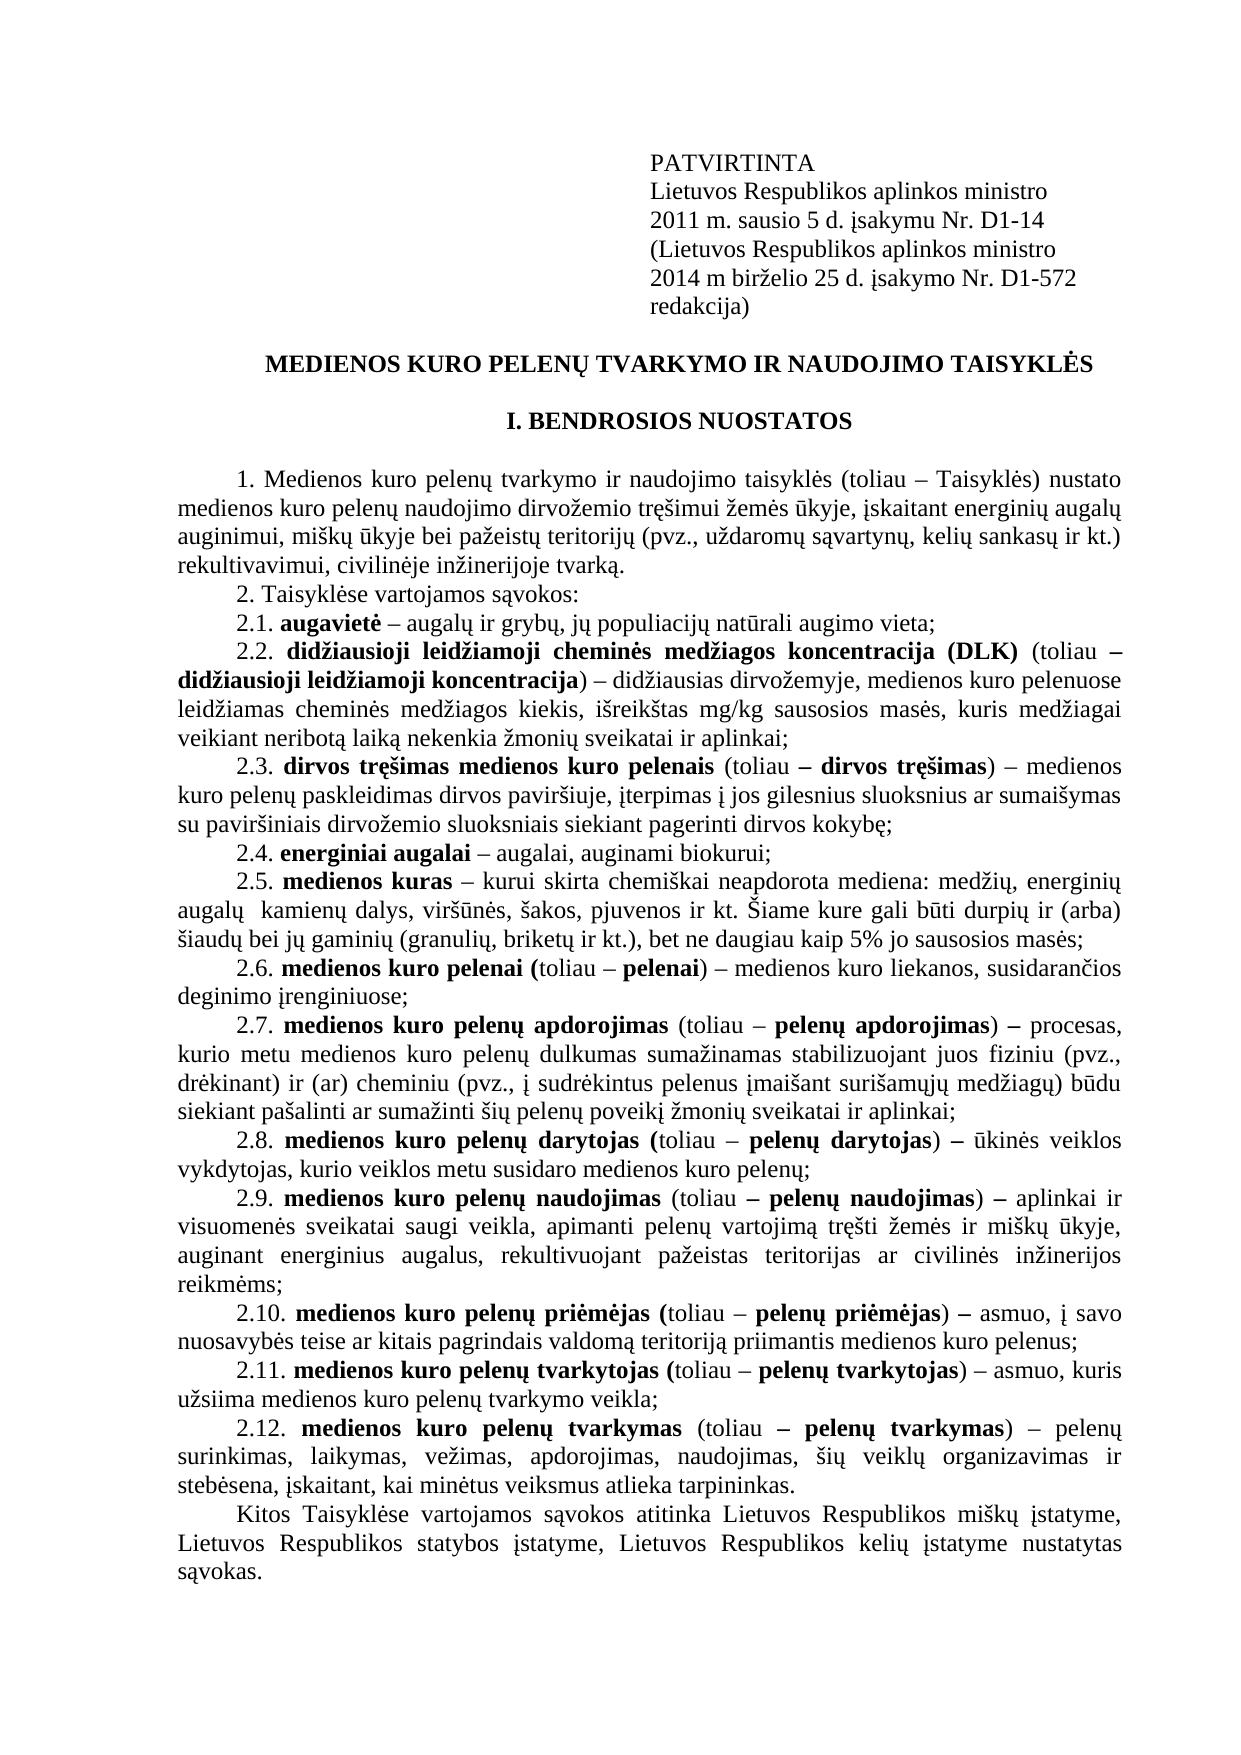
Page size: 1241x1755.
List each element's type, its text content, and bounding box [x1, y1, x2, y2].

text 2.8. medienos kuro pelenų darytojas (toliau – pelenų darytojas) – ūkinės veiklos vykdytojas, kurio veiklos metu susidaro medienos kuro pelenų; [177, 1125, 1122, 1183]
text 2.7. medienos kuro pelenų apdorojimas (toliau – pelenų apdorojimas) – procesas, kurio metu medienos kuro pelenų dulkumas sumažinamas stabilizuojant juos fiziniu (pvz., drėkinant) ir (ar) cheminiu (pvz., į sudrėkintus pelenus įmaišant surišamųjų medžiagų) būdu siekiant pašalinti ar sumažinti šių pelenų poveikį žmonių sveikatai ir aplinkai; [177, 1010, 1122, 1125]
text 2.4. energiniai augalai – augalai, auginami biokurui; [177, 838, 1122, 866]
text 2.5. medienos kuras – kurui skirta chemiškai neapdorota mediena: medžių, energinių augalų kamienų dalys, viršūnės, šakos, pjuvenos ir kt. Šiame kure gali būti durpių ir (arba) šiaudų bei jų gaminių (granulių, briketų ir kt.), bet ne daugiau kaip 5% jo sausosios masės; [177, 866, 1122, 953]
text 2.6. medienos kuro pelenai (toliau – pelenai) – medienos kuro liekanos, susidarančios deginimo įrenginiuose; [177, 953, 1122, 1010]
text PATVIRTINTA [650, 148, 1122, 176]
text (Lietuvos Respublikos aplinkos ministro [650, 234, 1122, 263]
text 2.3. dirvos tręšimas medienos kuro pelenais (toliau – dirvos tręšimas) – medienos kuro pelenų paskleidimas dirvos paviršiuje, įterpimas į jos gilesnius sluoksnius ar sumaišymas su paviršiniais dirvožemio sluoksniais siekiant pagerinti dirvos kokybę; [177, 751, 1122, 838]
text Kitos Taisyklėse vartojamos sąvokos atitinka Lietuvos Respublikos miškų įstatyme, Lietuvos Respublikos statybos įstatyme, Lietuvos Respublikos kelių įstatyme nustatytas sąvokas. [177, 1499, 1122, 1585]
text Lietuvos Respublikos aplinkos ministro [650, 176, 1122, 205]
text 2.9. medienos kuro pelenų naudojimas (toliau – pelenų naudojimas) – aplinkai ir visuomenės sveikatai saugi veikla, apimanti pelenų vartojimą tręšti žemės ir miškų ūkyje, auginant energinius augalus, rekultivuojant pažeistas teritorijas ar civilinės inžinerijos reikmėms; [177, 1183, 1122, 1298]
text I. BENDROSIOS NUOSTATOS [177, 406, 1122, 435]
text 2.1. augavietė – augalų ir grybų, jų populiacijų natūrali augimo vieta; [177, 608, 1122, 636]
text 2. Taisyklėse vartojamos sąvokos: [177, 579, 1122, 608]
text 2011 m. sausio 5 d. įsakymu Nr. D1-14 [650, 205, 1122, 234]
text 2.10. medienos kuro pelenų priėmėjas (toliau – pelenų priėmėjas) – asmuo, į savo nuosavybės teise ar kitais pagrindais valdomą teritoriją priimantis medienos kuro pelenus; [177, 1298, 1122, 1355]
text 1. Medienos kuro pelenų tvarkymo ir naudojimo taisyklės (toliau – Taisyklės) nustato medienos kuro pelenų naudojimo dirvožemio tręšimui žemės ūkyje, įskaitant energinių augalų auginimui, miškų ūkyje bei pažeistų teritorijų (pvz., uždaromų sąvartynų, kelių sankasų ir kt.) rekultivavimui, civilinėje inžinerijoje tvarką. [177, 464, 1122, 579]
text 2.12. medienos kuro pelenų tvarkymas (toliau – pelenų tvarkymas) – pelenų surinkimas, laikymas, vežimas, apdorojimas, naudojimas, šių veiklų organizavimas ir stebėsena, įskaitant, kai minėtus veiksmus atlieka tarpininkas. [177, 1413, 1122, 1499]
text 2014 m birželio 25 d. įsakymo Nr. D1-572 [650, 263, 1122, 291]
text redakcija) [650, 291, 1122, 320]
text 2.11. medienos kuro pelenų tvarkytojas (toliau – pelenų tvarkytojas) – asmuo, kuris užsiima medienos kuro pelenų tvarkymo veikla; [177, 1355, 1122, 1413]
text MEDIENOS KURO pelenų tvarkymo ir naudojimo taisyklės [177, 349, 1122, 378]
text 2.2. didžiausioji leidžiamoji cheminės medžiagos koncentracija (DLK) (toliau – didžiausioji leidžiamoji koncentracija) – didžiausias dirvožemyje, medienos kuro pelenuose leidžiamas cheminės medžiagos kiekis, išreikštas mg/kg sausosios masės, kuris medžiagai veikiant neribotą laiką nekenkia žmonių sveikatai ir aplinkai; [177, 636, 1122, 751]
